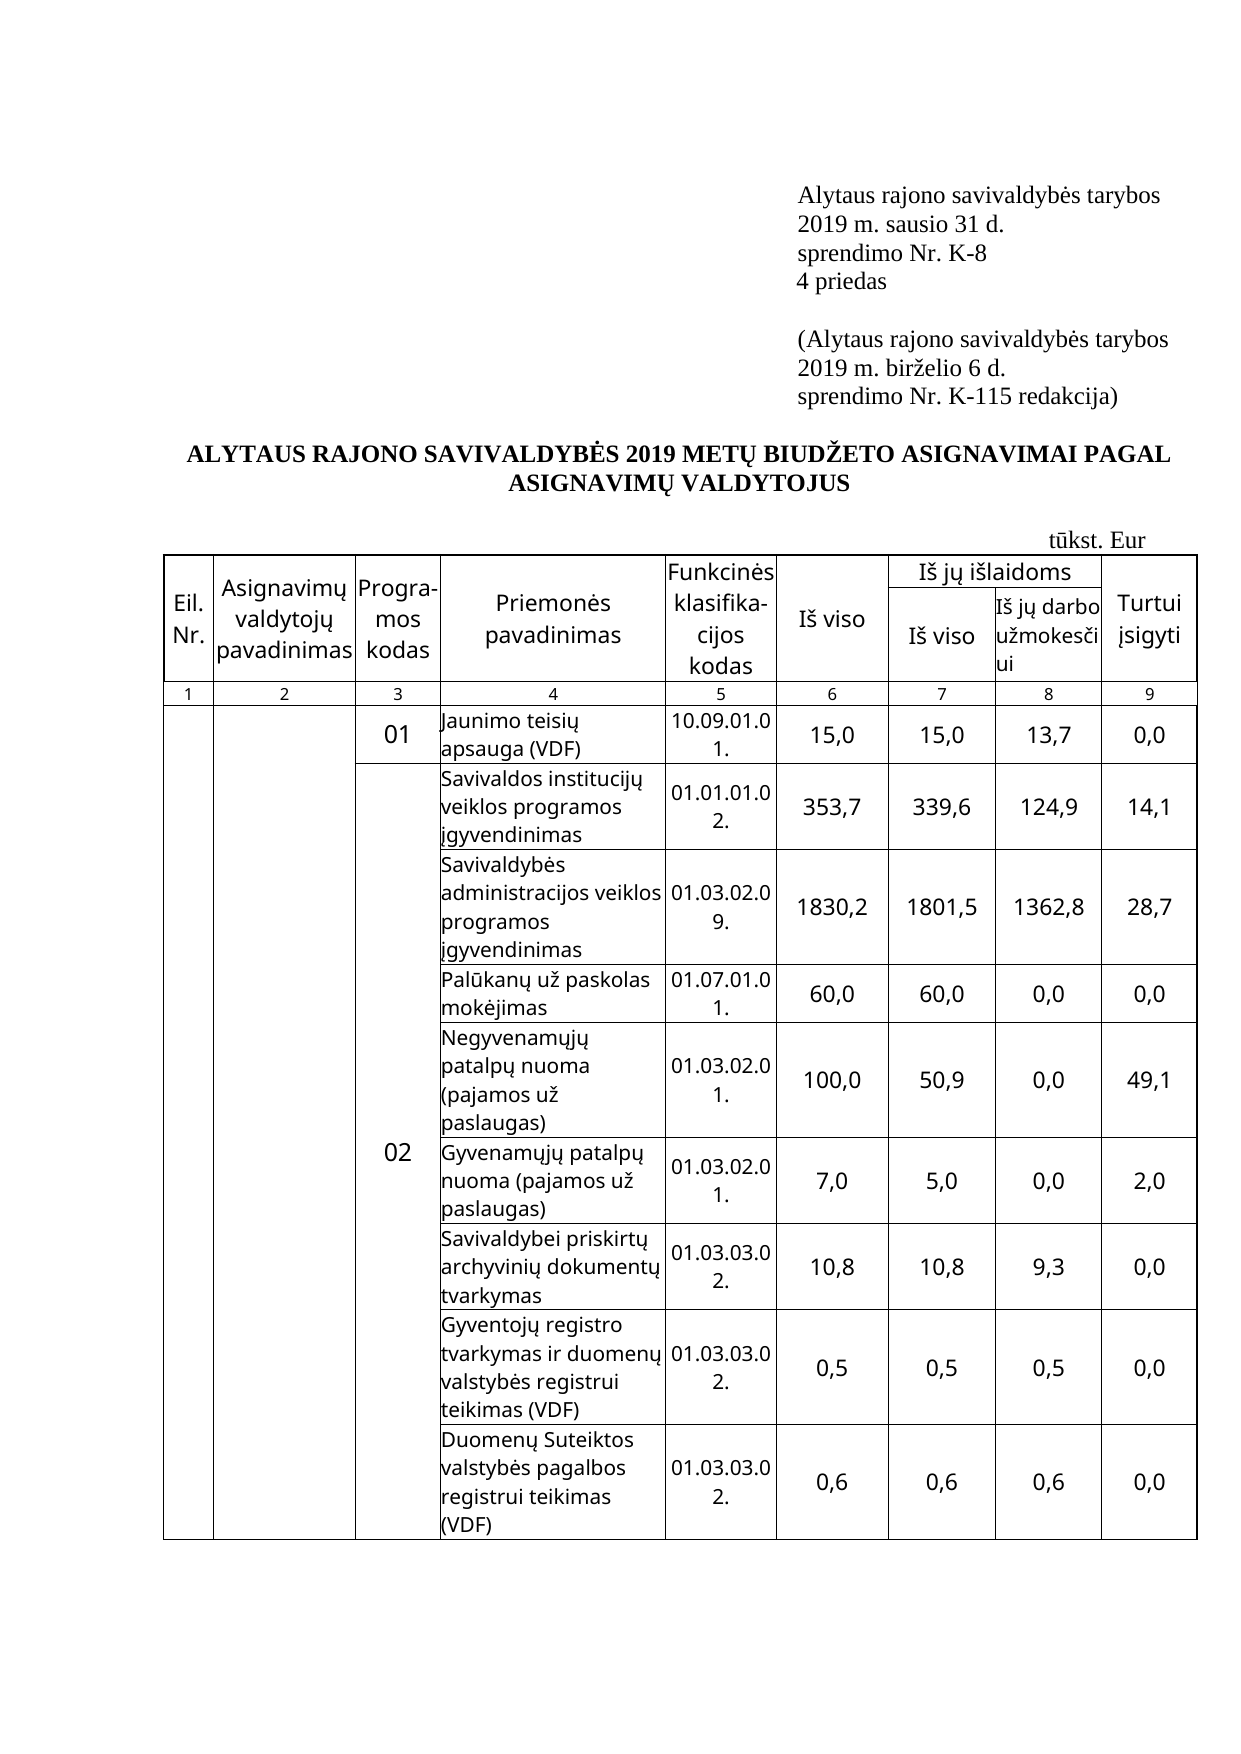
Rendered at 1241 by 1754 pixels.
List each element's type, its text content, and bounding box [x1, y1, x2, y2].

table_header Eil. Nr. [165, 556, 213, 681]
table_cell 01.01.01.02. [666, 764, 776, 849]
table_cell 0,5 [889, 1310, 995, 1424]
table_cell 2,0 [1102, 1138, 1196, 1223]
text 2019 m. sausio 31 d. [177, 209, 1181, 238]
table_header Iš viso [777, 556, 888, 681]
table_cell 9,3 [996, 1224, 1101, 1309]
table_cell 353,7 [777, 764, 888, 849]
table_cell 1362,8 [996, 850, 1101, 964]
table_cell 0,6 [777, 1425, 888, 1539]
table_cell 50,9 [889, 1023, 995, 1137]
table_cell 01.03.03.02. [666, 1310, 776, 1424]
table_cell Savivaldybei priskirtų archyvinių dokumentų tvarkymas [441, 1224, 665, 1309]
table_cell 15,0 [889, 706, 995, 763]
table_cell Gyvenamųjų patalpų nuoma (pajamos už paslaugas) [441, 1138, 665, 1223]
table_cell 5 [666, 682, 776, 705]
table_cell 01.07.01.01. [666, 965, 776, 1022]
table_cell Duomenų Suteiktos valstybės pagalbos registrui teikimas (VDF) [441, 1425, 665, 1539]
table_cell 9 [1102, 682, 1197, 705]
table_cell 0,0 [1102, 706, 1196, 763]
table_cell 0,0 [1102, 1425, 1196, 1539]
table_header Iš jų išlaidoms [889, 556, 1101, 587]
table_cell 0,5 [996, 1310, 1101, 1424]
table_cell 10.09.01.01. [666, 706, 776, 763]
table_cell 8 [996, 682, 1101, 705]
table_cell 15,0 [777, 706, 888, 763]
table_cell 0,0 [1102, 965, 1196, 1022]
table_cell Palūkanų už paskolas mokėjimas [441, 965, 665, 1022]
table_header Funkcinės klasifika-cijos kodas [666, 556, 776, 681]
table_cell 6 [777, 682, 888, 705]
text 2019 m. birželio 6 d. [177, 353, 1181, 381]
table_cell 01.03.03.02. [666, 1425, 776, 1539]
table_cell 60,0 [777, 965, 888, 1022]
table_cell Gyventojų registro tvarkymas ir duomenų valstybės registrui teikimas (VDF) [441, 1310, 665, 1424]
table_cell 0,0 [996, 1023, 1101, 1137]
table_header Asignavimų valdytojų pavadinimas [214, 556, 355, 681]
table_cell 10,8 [777, 1224, 888, 1309]
text sprendimo Nr. K-115 redakcija) [177, 381, 1181, 410]
table_cell 0,6 [996, 1425, 1101, 1539]
table_cell 1801,5 [889, 850, 995, 964]
table_cell 339,6 [889, 764, 995, 849]
table_cell 0,5 [777, 1310, 888, 1424]
table_cell 124,9 [996, 764, 1101, 849]
table_cell 1 [164, 682, 213, 705]
text ALYTAUS RAJONO SAVIVALDYBĖS 2019 METŲ BIUDŽETO ASIGNAVIMAI PAGAL ASIGNAVIMŲ VALDYTOJUS [177, 439, 1181, 496]
table_cell 0,0 [996, 965, 1101, 1022]
table_cell 0,0 [996, 1138, 1101, 1223]
table_header Priemonės pavadinimas [441, 556, 665, 681]
table_cell 3 [356, 682, 440, 705]
table_cell Jaunimo teisių apsauga (VDF) [441, 706, 665, 763]
table_header Turtui įsigyti [1102, 556, 1196, 681]
table_cell 2 [214, 682, 355, 705]
table_cell 1830,2 [777, 850, 888, 964]
table_cell 100,0 [777, 1023, 888, 1137]
table_cell 49,1 [1102, 1023, 1196, 1137]
table_cell Iš jų darbo užmokesčiui [996, 588, 1101, 681]
table_cell 02 [356, 764, 440, 1539]
table_cell 28,7 [1102, 850, 1196, 964]
table_cell Savivaldybės administracijos veiklos programos įgyvendinimas [441, 850, 665, 964]
table_cell 7,0 [777, 1138, 888, 1223]
text Alytaus rajono savivaldybės tarybos [177, 180, 1181, 209]
text sprendimo Nr. K-8 [177, 238, 1181, 266]
table_cell 10,8 [889, 1224, 995, 1309]
table_cell 01.03.02.09. [666, 850, 776, 964]
table_cell 01.03.03.02. [666, 1224, 776, 1309]
table_cell 14,1 [1102, 764, 1196, 849]
text tūkst. Eur [177, 525, 1181, 554]
table_cell 5,0 [889, 1138, 995, 1223]
table_cell 0,0 [1102, 1310, 1196, 1424]
table_cell 01.03.02.01. [666, 1023, 776, 1137]
table_cell 4 [441, 682, 665, 705]
table_cell 0,0 [1102, 1224, 1196, 1309]
table_header Progra-mos kodas [356, 556, 440, 681]
table_cell Iš viso [889, 588, 995, 681]
table_cell 0,6 [889, 1425, 995, 1539]
table_cell 60,0 [889, 965, 995, 1022]
table_cell 01.03.02.01. [666, 1138, 776, 1223]
text 4 priedas [796, 266, 1181, 295]
table_cell [214, 706, 355, 1539]
table_cell 7 [889, 682, 995, 705]
table_cell Negyvenamųjų patalpų nuoma (pajamos už paslaugas) [441, 1023, 665, 1137]
table_cell 01 [356, 706, 440, 763]
table_cell [164, 706, 213, 1539]
table_cell 13,7 [996, 706, 1101, 763]
text (Alytaus rajono savivaldybės tarybos [177, 324, 1181, 353]
table_cell Savivaldos institucijų veiklos programos įgyvendinimas [441, 764, 665, 849]
